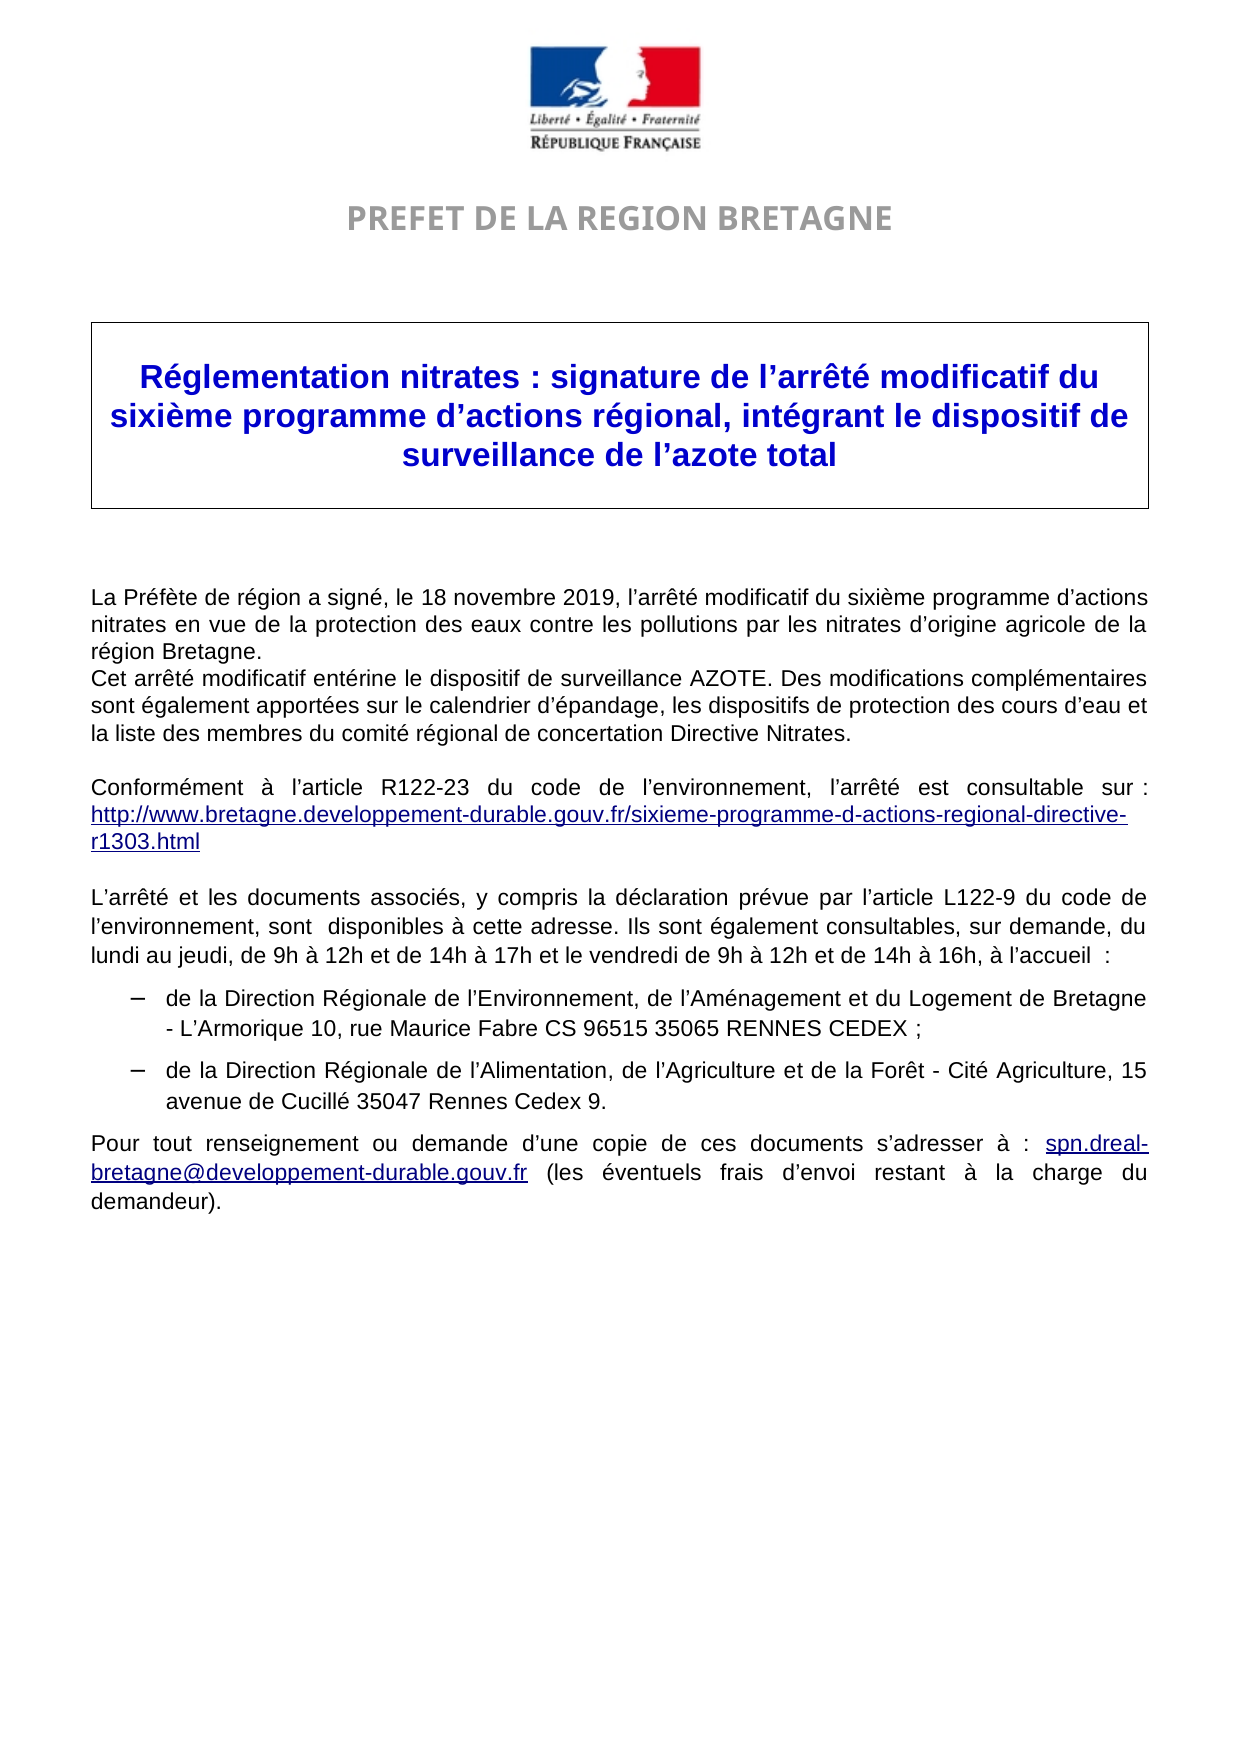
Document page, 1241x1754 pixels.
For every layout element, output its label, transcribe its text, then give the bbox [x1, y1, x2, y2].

text La Préfète de région a signé, le 18 novembre 2019, l’arrêté modificatif du sixième programme d’actions nitrates en vue de la protection des eaux contre les pollutions par les nitrates d’origine agricole de la région Bretagne. [91, 583, 1148, 665]
text Cet arrêté modificatif entérine le dispositif de surveillance AZOTE. Des modifications complémentaires sont également apportées sur le calendrier d’épandage, les dispositifs de protection des cours d’eau et la liste des membres du comité régional de concertation Directive Nitrates. [91, 665, 1148, 746]
table_header Réglementation nitrates : signature de l’arrêté modificatif du sixième programme d’actions régional, intégrant le dispositif de surveillance de l’azote total [92, 323, 1148, 508]
text Pour tout renseignement ou demande d’une copie de ces documents s’adresser à : spn.dreal-bretagne@developpement-durable.gouv.fr (les éventuels frais d’envoi restant à la charge du demandeur). [91, 1127, 1148, 1214]
text L’arrêté et les documents associés, y compris la déclaration prévue par l’article L122-9 du code de l’environnement, sont disponibles à cette adresse. Ils sont également consultables, sur demande, du lundi au jeudi, de 9h à 12h et de 14h à 17h et le vendredi de 9h à 12h et de 14h à 16h, à l’accueil : [91, 881, 1148, 969]
list de la Direction Régionale de l’Environnement, de l’Aménagement et du Logement de Bretagne - L’Armorique 10, rue Maurice Fabre CS 96515 35065 RENNES CEDEX ; [128, 981, 1148, 1042]
text PREFET DE LA REGION BRETAGNE [91, 195, 1148, 241]
text Conformément à l’article R122-23 du code de l’environnement, l’arrêté est consultable sur : http://www.bretagne.developpement-durable.gouv.fr/sixieme-programme-d-actions-regional-directive-r1303.html [91, 773, 1148, 854]
list de la Direction Régionale de l’Alimentation, de l’Agriculture et de la Forêt - Cité Agriculture, 15 avenue de Cucillé 35047 Rennes Cedex 9. [128, 1054, 1148, 1114]
picture [502, 28, 737, 166]
